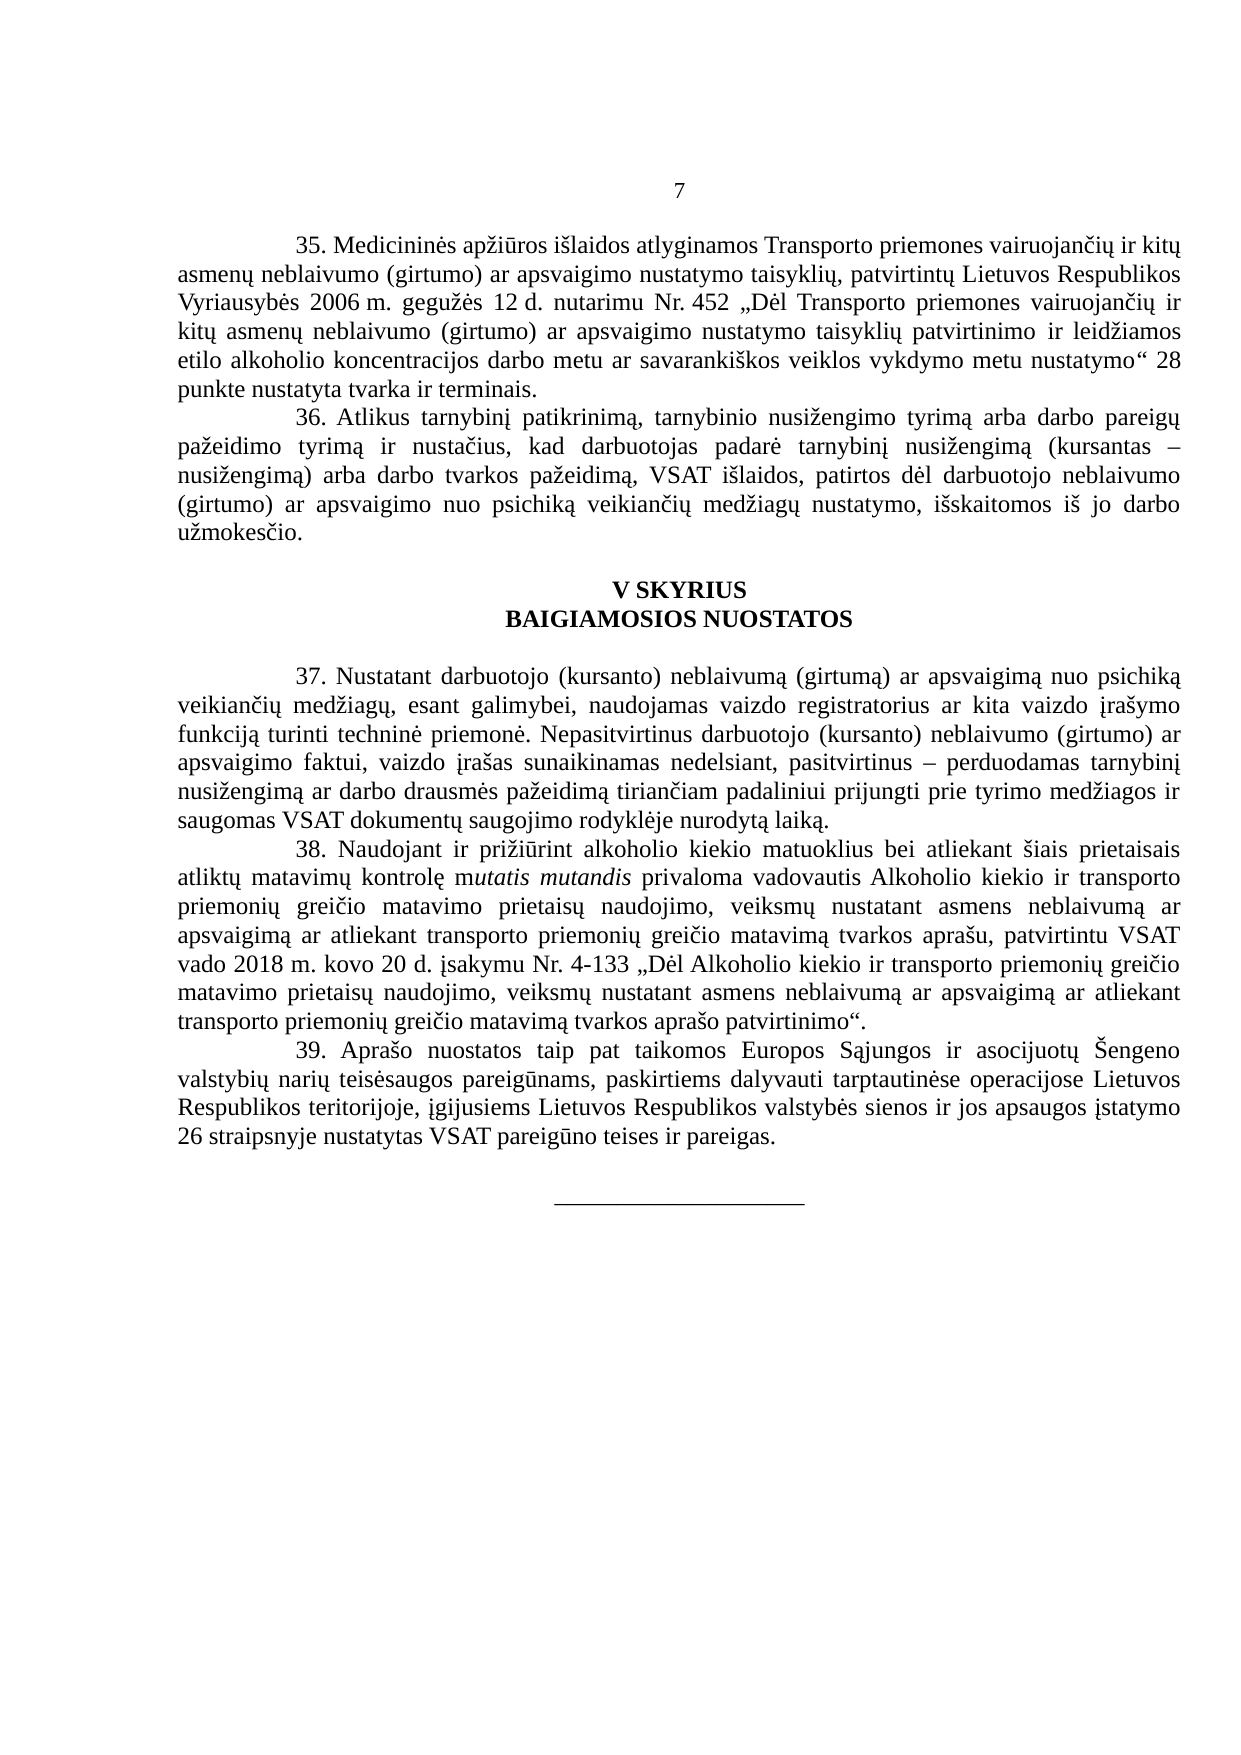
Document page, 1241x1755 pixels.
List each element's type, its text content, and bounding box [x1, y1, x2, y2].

text 39. Aprašo nuostatos taip pat taikomos Europos Sąjungos ir asocijuotų Šengeno valstybių narių teisėsaugos pareigūnams, paskirtiems dalyvauti tarptautinėse operacijose Lietuvos Respublikos teritorijoje, įgijusiems Lietuvos Respublikos valstybės sienos ir jos apsaugos įstatymo 26 straipsnyje nustatytas VSAT pareigūno teises ir pareigas. [177, 1035, 1181, 1150]
text 37. Nustatant darbuotojo (kursanto) neblaivumą (girtumą) ar apsvaigimą nuo psichiką veikiančių medžiagų, esant galimybei, naudojamas vaizdo registratorius ar kita vaizdo įrašymo funkciją turinti techninė priemonė. Nepasitvirtinus darbuotojo (kursanto) neblaivumo (girtumo) ar apsvaigimo faktui, vaizdo įrašas sunaikinamas nedelsiant, pasitvirtinus – perduodamas tarnybinį nusižengimą ar darbo drausmės pažeidimą tiriančiam padaliniui prijungti prie tyrimo medžiagos ir saugomas VSAT dokumentų saugojimo rodyklėje nurodytą laiką. [177, 661, 1181, 834]
text BAIGIAMOSIOS NUOSTATOS [177, 604, 1181, 632]
text ____________________ [177, 1179, 1181, 1207]
text 36. Atlikus tarnybinį patikrinimą, tarnybinio nusižengimo tyrimą arba darbo pareigų pažeidimo tyrimą ir nustačius, kad darbuotojas padarė tarnybinį nusižengimą (kursantas – nusižengimą) arba darbo tvarkos pažeidimą, VSAT išlaidos, patirtos dėl darbuotojo neblaivumo (girtumo) ar apsvaigimo nuo psichiką veikiančių medžiagų nustatymo, išskaitomos iš jo darbo užmokesčio. [177, 402, 1181, 546]
text V SKYRIUS [177, 575, 1181, 604]
text 35. Medicininės apžiūros išlaidos atlyginamos Transporto priemones vairuojančių ir kitų asmenų neblaivumo (girtumo) ar apsvaigimo nustatymo taisyklių, patvirtintų Lietuvos Respublikos Vyriausybės 2006 m. gegužės 12 d. nutarimu Nr. 452 „Dėl Transporto priemones vairuojančių ir kitų asmenų neblaivumo (girtumo) ar apsvaigimo nustatymo taisyklių patvirtinimo ir leidžiamos etilo alkoholio koncentracijos darbo metu ar savarankiškos veiklos vykdymo metu nustatymo“ 28 punkte nustatyta tvarka ir terminais. [177, 230, 1181, 402]
text 38. Naudojant ir prižiūrint alkoholio kiekio matuoklius bei atliekant šiais prietaisais atliktų matavimų kontrolę mutatis mutandis privaloma vadovautis Alkoholio kiekio ir transporto priemonių greičio matavimo prietaisų naudojimo, veiksmų nustatant asmens neblaivumą ar apsvaigimą ar atliekant transporto priemonių greičio matavimą tvarkos aprašu, patvirtintu VSAT vado 2018 m. kovo 20 d. įsakymu Nr. 4-133 „Dėl Alkoholio kiekio ir transporto priemonių greičio matavimo prietaisų naudojimo, veiksmų nustatant asmens neblaivumą ar apsvaigimą ar atliekant transporto priemonių greičio matavimą tvarkos aprašo patvirtinimo“. [177, 834, 1181, 1035]
